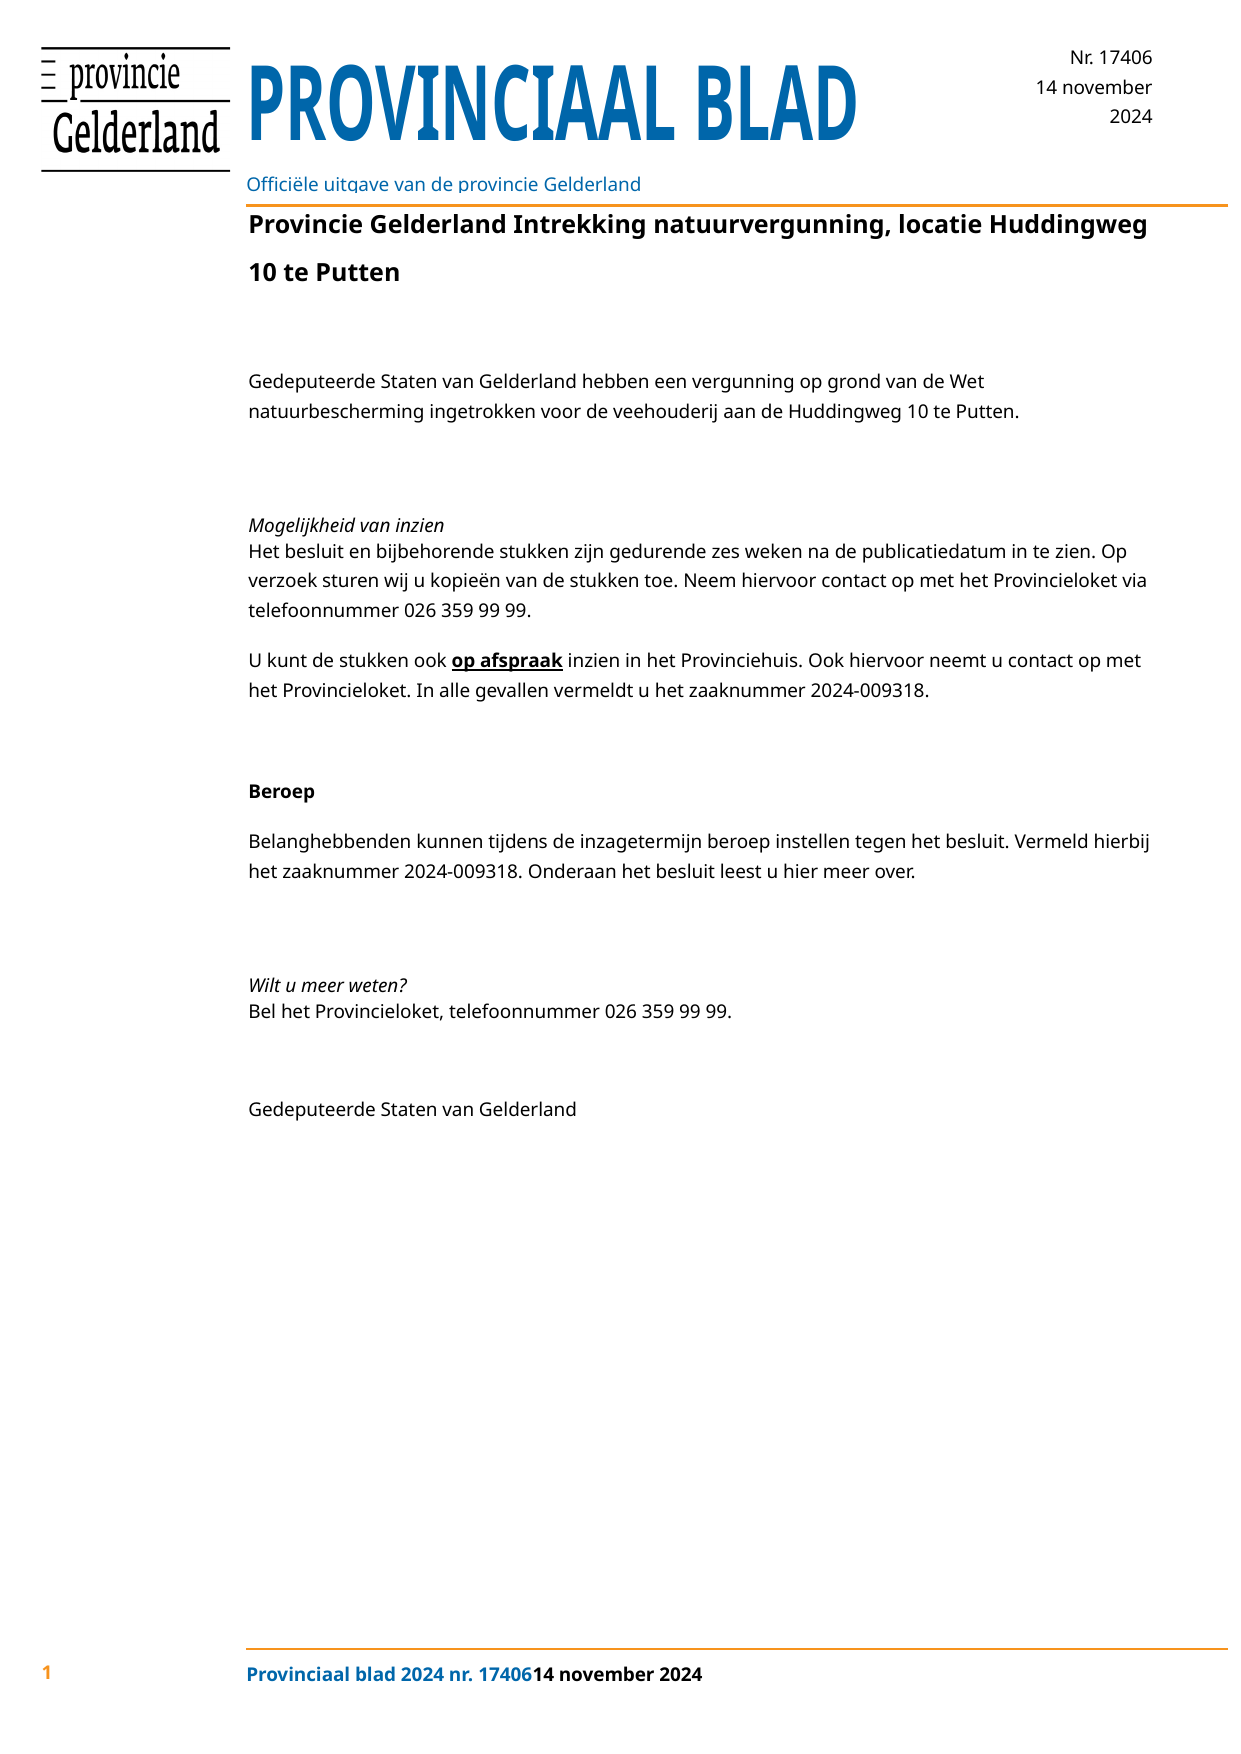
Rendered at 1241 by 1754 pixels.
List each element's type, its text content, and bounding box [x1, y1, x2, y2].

text Bel het Provincieloket, telefoonnummer 026 359 99 99. [248, 998, 1152, 1024]
text Gedeputeerde Staten van Gelderland hebben een vergunning op grond van de Wet natuurbescherming ingetrokken voor de veehouderij aan de Huddingweg 10 te Putten. [248, 368, 1152, 424]
text Mogelijkheid van inzien [248, 512, 1152, 538]
text Provincie Gelderland Intrekking natuurvergunning, locatie Huddingweg 10 te Putten [248, 207, 1152, 288]
picture [41, 47, 231, 172]
text Gedeputeerde Staten van Gelderland [248, 1096, 1152, 1122]
text U kunt de stukken ook op afspraak inzien in het Provinciehuis. Ook hiervoor neemt u contact op met het Provincieloket. In alle gevallen vermeldt u het zaaknummer 2024-009318. [248, 648, 1152, 703]
text Beroep [248, 778, 1152, 804]
text Het besluit en bijbehorende stukken zijn gedurende zes weken na de publicatiedatum in te zien. Op verzoek sturen wij u kopieën van de stukken toe. Neem hiervoor contact op met het Provincieloket via telefoonnummer 026 359 99 99. [248, 538, 1152, 623]
text Belanghebbenden kunnen tijdens de inzagetermijn beroep instellen tegen het besluit. Vermeld hierbij het zaaknummer 2024-009318. Onderaan het besluit leest u hier meer over. [248, 828, 1152, 884]
text Wilt u meer weten? [248, 972, 1152, 998]
